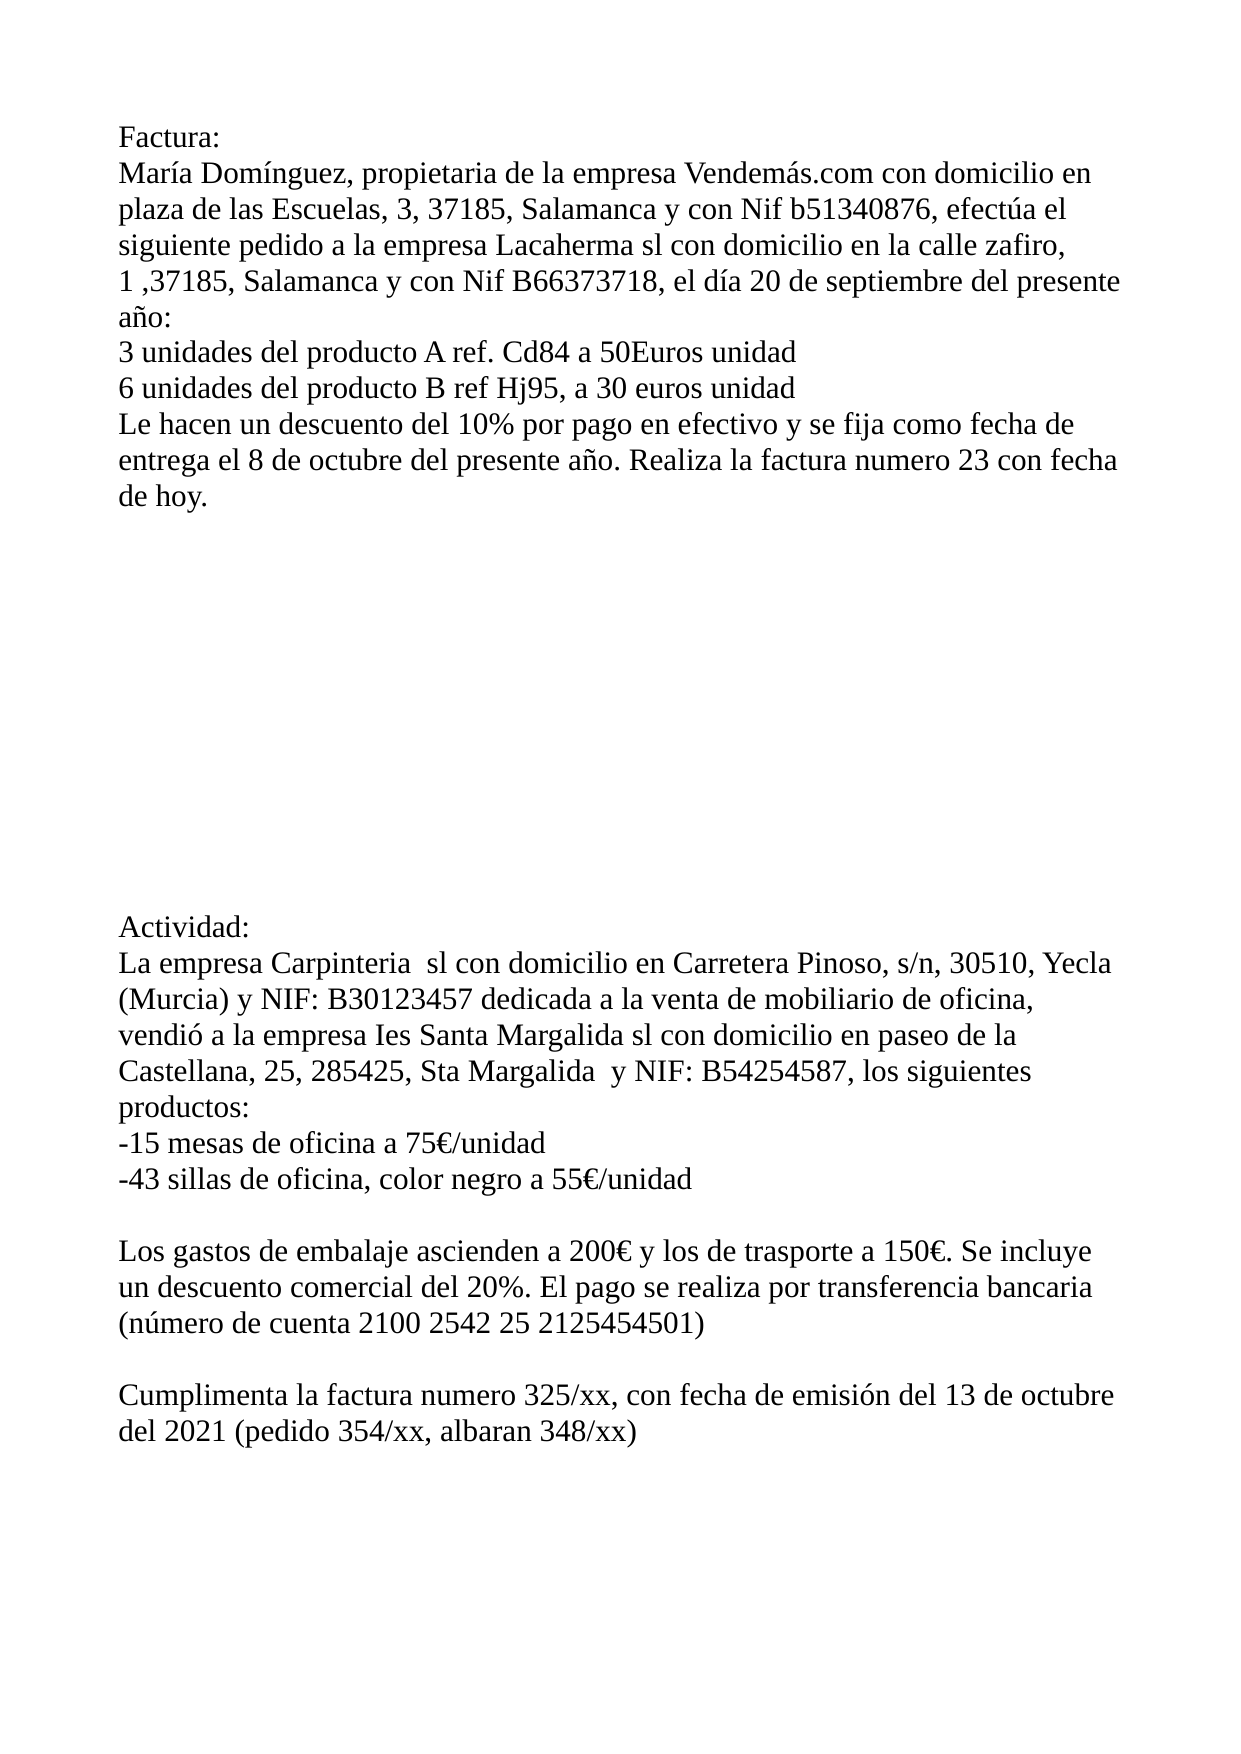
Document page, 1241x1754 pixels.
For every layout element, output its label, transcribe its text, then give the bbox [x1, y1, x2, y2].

text Actividad: [118, 909, 1122, 945]
text -43 sillas de oficina, color negro a 55€/unidad [118, 1160, 1122, 1196]
text María Domínguez, propietaria de la empresa Vendemás.com con domicilio en plaza de las Escuelas, 3, 37185, Salamanca y con Nif b51340876, efectúa el siguiente pedido a la empresa Lacaherma sl con domicilio en la calle zafiro, 1 ,37185, Salamanca y con Nif B66373718, el día 20 de septiembre del presente año: [118, 154, 1122, 334]
text 3 unidades del producto A ref. Cd84 a 50Euros unidad [118, 334, 1122, 370]
text -15 mesas de oficina a 75€/unidad [118, 1124, 1122, 1160]
text Le hacen un descuento del 10% por pago en efectivo y se fija como fecha de entrega el 8 de octubre del presente año. Realiza la factura numero 23 con fecha de hoy. [118, 406, 1122, 513]
text 6 unidades del producto B ref Hj95, a 30 euros unidad [118, 370, 1122, 406]
text La empresa Carpinteria sl con domicilio en Carretera Pinoso, s/n, 30510, Yecla (Murcia) y NIF: B30123457 dedicada a la venta de mobiliario de oficina, vendió a la empresa Ies Santa Margalida sl con domicilio en paseo de la Castellana, 25, 285425, Sta Margalida y NIF: B54254587, los siguientes productos: [118, 945, 1122, 1124]
text Los gastos de embalaje ascienden a 200€ y los de trasporte a 150€. Se incluye un descuento comercial del 20%. El pago se realiza por transferencia bancaria (número de cuenta 2100 2542 25 2125454501) [118, 1232, 1122, 1340]
text Cumplimenta la factura numero 325/xx, con fecha de emisión del 13 de octubre del 2021 (pedido 354/xx, albaran 348/xx) [118, 1376, 1122, 1448]
text Factura: [118, 118, 1122, 154]
